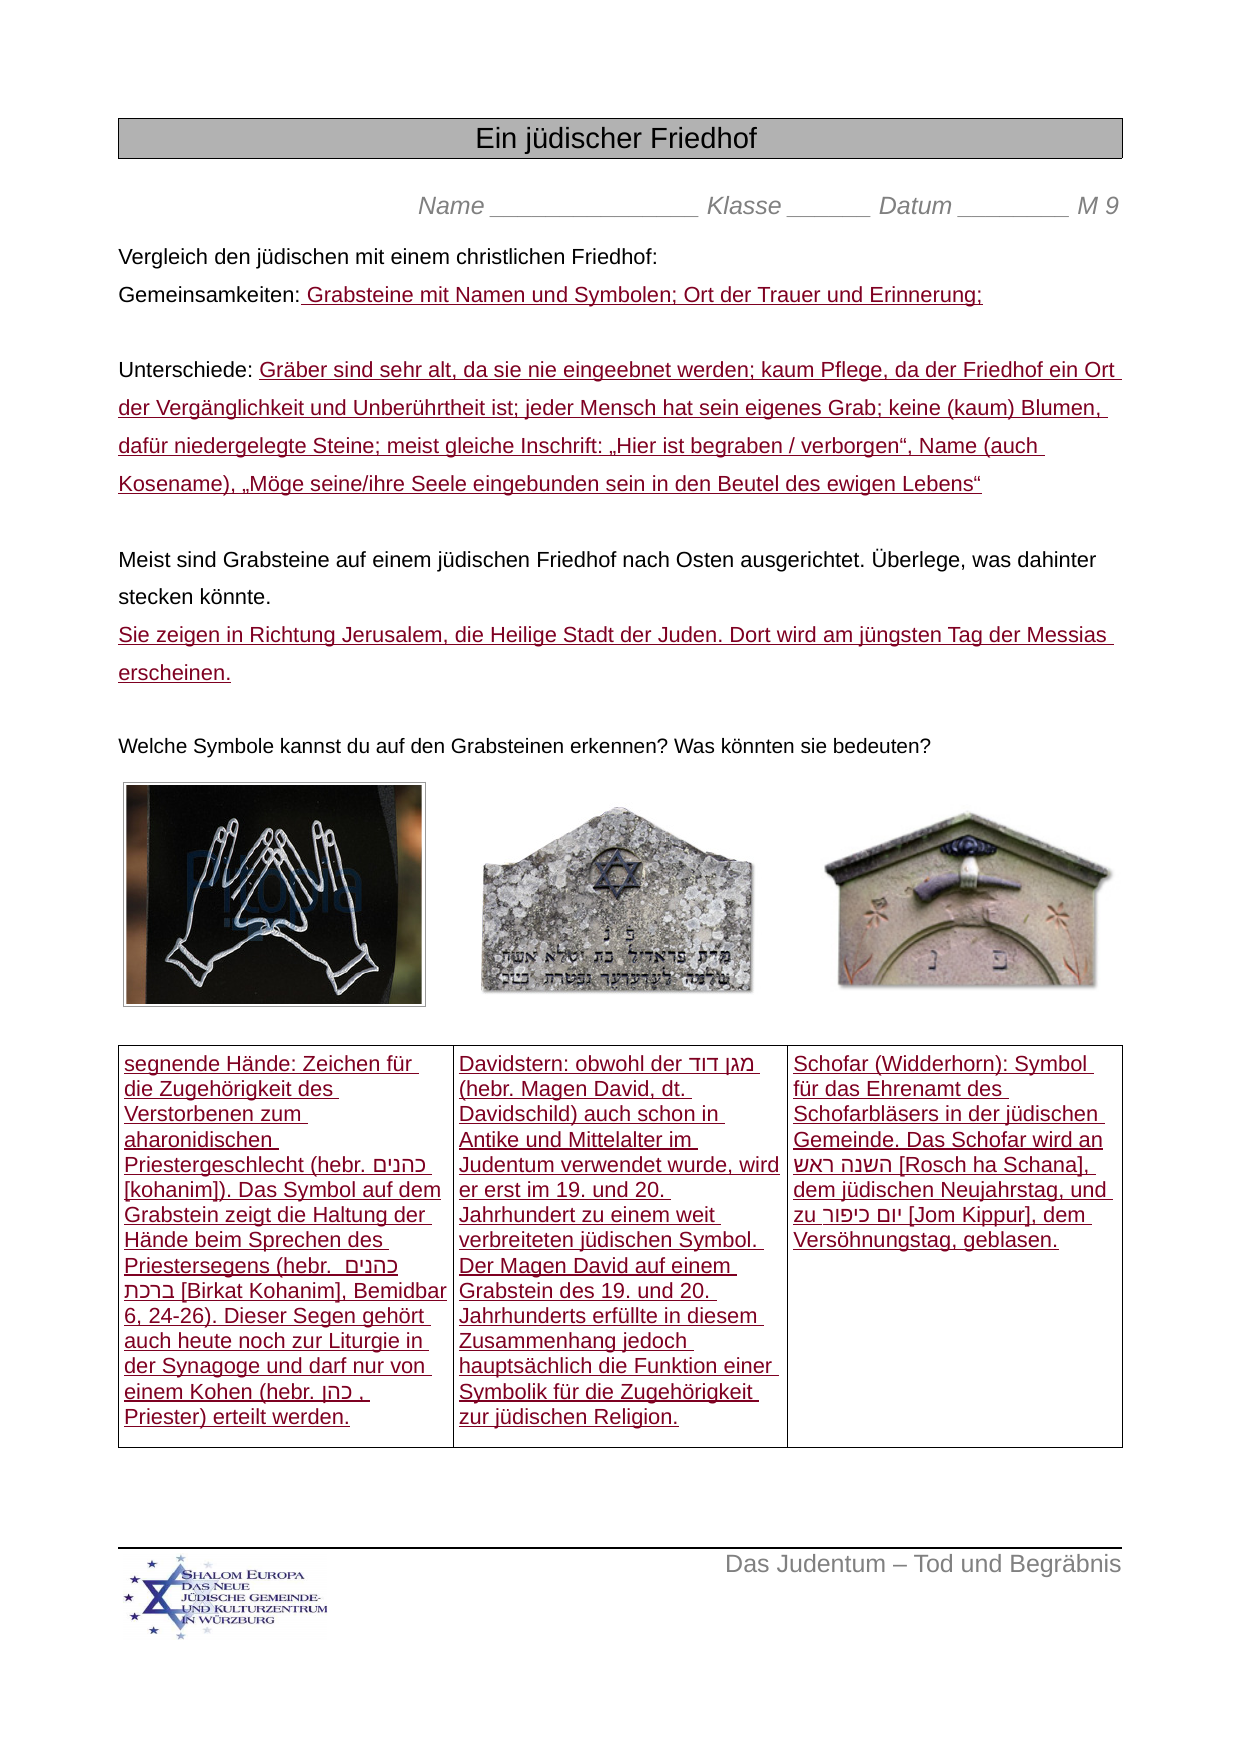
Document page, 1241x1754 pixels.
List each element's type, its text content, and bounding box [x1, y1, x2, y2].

table_header segnende Hände: Zeichen für die Zugehörigkeit des Verstorbenen zum aharonidischen Priestergeschlecht (hebr. כהנים [kohanim]). Das Symbol auf dem Grabstein zeigt die Haltung der Hände beim Sprechen des Priestersegens (hebr. כהנים ברכת [Birkat Kohanim], Bemidbar 6, 24-26). Dieser Segen gehört auch heute noch zur Liturgie in der Synagoge und darf nur von einem Kohen (hebr. כהן , Priester) erteilt werden. [119, 1046, 453, 1447]
picture [122, 1553, 328, 1640]
table_header Schofar (Widderhorn): Symbol für das Ehrenamt des Schofarbläsers in der jüdischen Gemeinde. Das Schofar wird an השנה ראש [Rosch ha Schana], dem jüdischen Neujahrstag, und zu יום כיפור [Jom Kippur], dem Versöhnungstag, geblasen. [788, 1046, 1122, 1447]
table_header Davidstern: obwohl der מגן דוד (hebr. Magen David, dt. Davidschild) auch schon in Antike und Mittelalter im Judentum verwendet wurde, wird er erst im 19. und 20. Jahrhundert zu einem weit verbreiteten jüdischen Symbol. Der Magen David auf einem Grabstein des 19. und 20. Jahrhunderts erfüllte in diesem Zusammenhang jedoch hauptsächlich die Funktion einer Symbolik für die Zugehörigkeit zur jüdischen Religion. [454, 1046, 787, 1447]
picture [126, 785, 422, 1004]
text Vergleich den jüdischen mit einem christlichen Friedhof: [118, 244, 1122, 269]
picture [472, 794, 765, 1001]
text Sie zeigen in Richtung Jerusalem, die Heilige Stadt der Juden. Dort wird am jüngsten Tag der Messias erscheinen. [118, 622, 1122, 685]
text Name _______________ Klasse ______ Datum ________ M 9 [118, 191, 1122, 220]
text Ein jüdischer Friedhof [119, 119, 1122, 158]
text Meist sind Grabsteine auf einem jüdischen Friedhof nach Osten ausgerichtet. Überlege, was dahinter stecken könnte. [118, 546, 1122, 609]
text Gemeinsamkeiten: Grabsteine mit Namen und Symbolen; Ort der Trauer und Erinnerung; [118, 282, 1122, 307]
text Welche Symbole kannst du auf den Grabsteinen erkennen? Was könnten sie bedeuten? [118, 734, 1122, 758]
text Unterschiede: Gräber sind sehr alt, da sie nie eingeebnet werden; kaum Pflege, da der Friedhof ein Ort der Vergänglichkeit und Unberührtheit ist; jeder Mensch hat sein eigenes Grab; keine (kaum) Blumen, dafür niedergelegte Steine; meist gleiche Inschrift: „Hier ist begraben / verborgen“, Name (auch Kosename), „Möge seine/ihre Seele eingebunden sein in den Beutel des ewigen Lebens“ [118, 357, 1122, 496]
picture [811, 804, 1123, 992]
